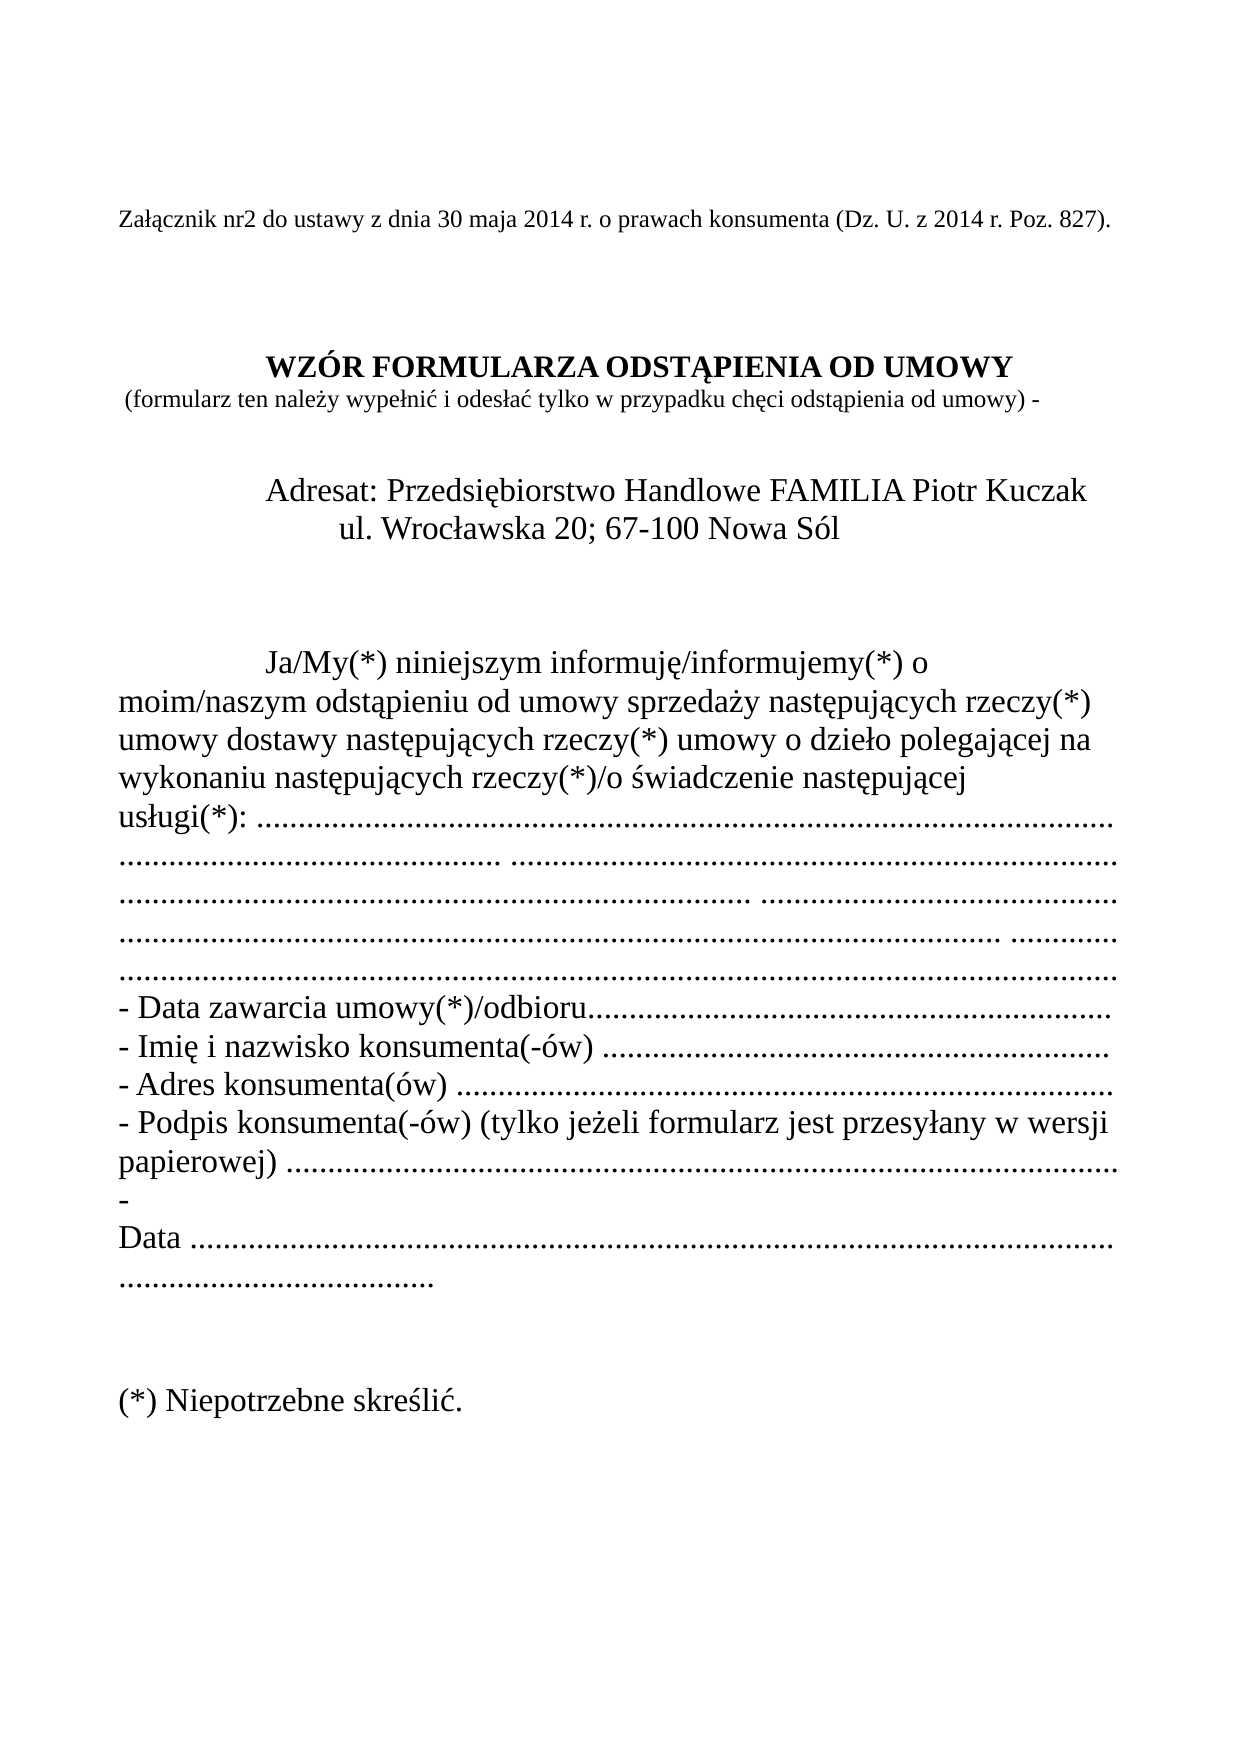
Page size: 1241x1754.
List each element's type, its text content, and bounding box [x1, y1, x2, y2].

text - Adres konsumenta(ów) ............................................................................... [118, 1064, 1122, 1103]
text Ja/My(*) niniejszym informuję/informujemy(*) o moim/naszym odstąpieniu od umowy sprzedaży następujących rzeczy(*) umowy dostawy następujących rzeczy(*) umowy o dzieło polegającej na wykonaniu następujących rzeczy(*)/o świadczenie następującej usługi(*): ..................................................................................................................................................... ..................................................................................................................................................... ..................................................................................................................................................... ..................................................................................................................................... [118, 643, 1122, 988]
text WZÓR FORMULARZA ODSTĄPIENIA OD UMOWY [118, 348, 1122, 384]
text (formularz ten należy wypełnić i odesłać tylko w przypadku chęci odstąpienia od umowy) - [118, 384, 1122, 413]
text Załącznik nr2 do ustawy z dnia 30 maja 2014 r. o prawach konsumenta (Dz. U. z 2014 r. Poz. 827). [118, 204, 1122, 233]
text - Podpis konsumenta(-ów) (tylko jeżeli formularz jest przesyłany w wersji papierowej) .................................................................................................... -Data ..................................................................................................................................................... [118, 1103, 1122, 1294]
text - Imię i nazwisko konsumenta(-ów) ............................................................. [118, 1026, 1122, 1064]
text Adresat: Przedsiębiorstwo Handlowe FAMILIA Piotr Kuczak [118, 470, 1122, 509]
text (*) Niepotrzebne skreślić. [118, 1381, 1122, 1419]
text - Data zawarcia umowy(*)/odbioru............................................................... [118, 988, 1122, 1026]
text ul. Wrocławska 20; 67-100 Nowa Sól [118, 509, 1122, 547]
